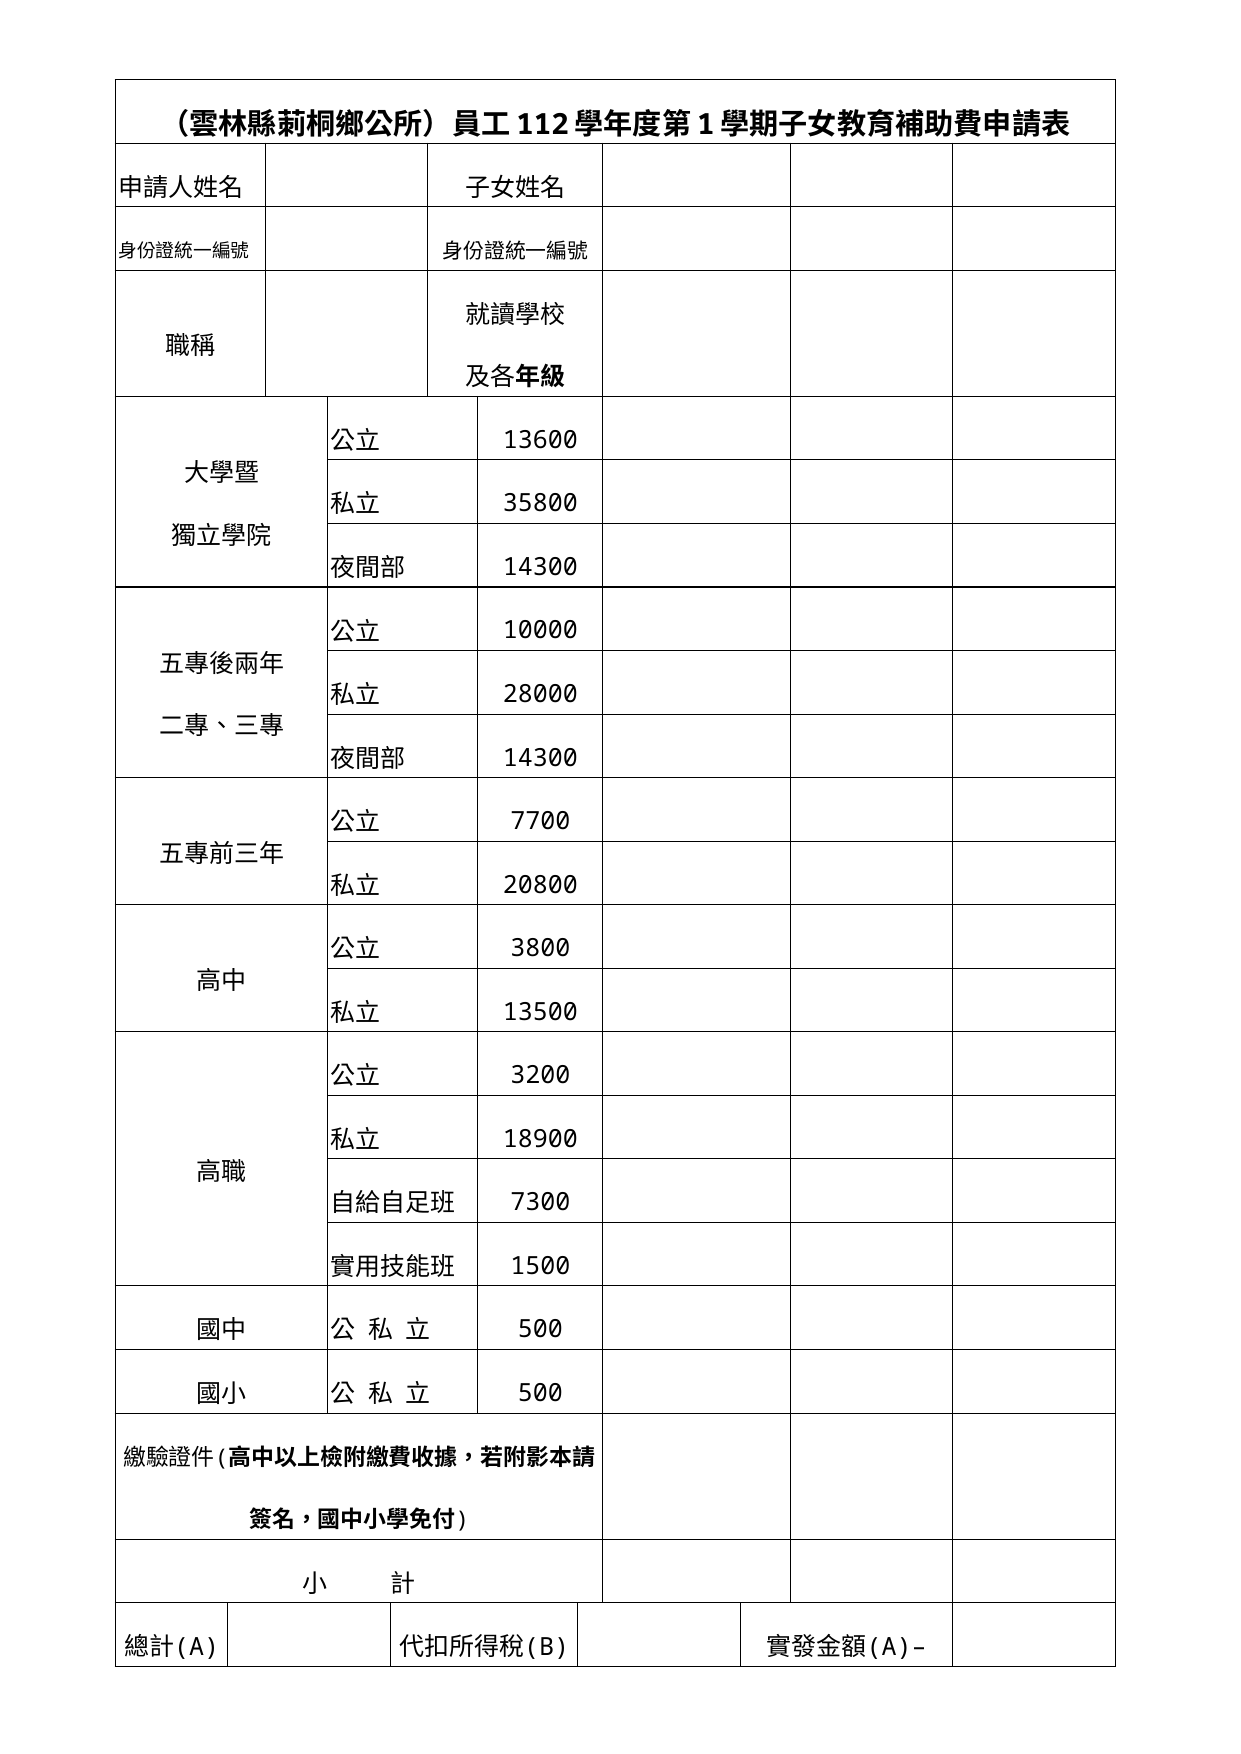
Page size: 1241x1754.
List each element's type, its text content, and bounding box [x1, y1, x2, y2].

table_cell 13500 [478, 969, 602, 1031]
table_cell [603, 651, 790, 713]
table_cell [791, 1414, 952, 1538]
table_cell 3200 [478, 1032, 602, 1095]
table_cell 公立 [328, 1032, 477, 1095]
table_cell [953, 588, 1115, 650]
table_cell [603, 1414, 790, 1538]
table_cell [791, 778, 952, 841]
table_cell 公立 [328, 905, 477, 968]
table_cell [791, 588, 952, 650]
table_cell [791, 144, 952, 206]
table_cell [953, 207, 1115, 270]
table_cell 子女姓名 [428, 144, 602, 206]
table_cell 高中 [116, 905, 327, 1031]
table_cell [791, 1540, 952, 1602]
table_cell 3800 [478, 905, 602, 968]
table_cell [791, 1096, 952, 1158]
table_cell [791, 207, 952, 270]
table_cell 14300 [478, 524, 602, 586]
table_cell [791, 715, 952, 777]
table_cell [791, 905, 952, 968]
table_cell [603, 715, 790, 777]
table_cell [603, 969, 790, 1031]
table_cell [603, 842, 790, 904]
table_cell 18900 [478, 1096, 602, 1158]
table_header （雲林縣莿桐鄉公所）員工112學年度第1學期子女教育補助費申請表 [116, 80, 1115, 143]
table_cell [791, 1159, 952, 1222]
table_cell [603, 397, 790, 459]
table_cell 職稱 [116, 271, 265, 396]
table_cell [603, 271, 790, 396]
table_cell [953, 1096, 1115, 1158]
table_cell [953, 397, 1115, 459]
table_cell [953, 1286, 1115, 1349]
table_cell [953, 842, 1115, 904]
table_cell [953, 524, 1115, 586]
table_cell 夜間部 [328, 524, 477, 586]
table_cell [603, 1096, 790, 1158]
table_cell [791, 460, 952, 523]
table_cell [603, 905, 790, 968]
table_cell 公 私 立 [328, 1350, 477, 1412]
table_cell 14300 [478, 715, 602, 777]
table_cell [953, 271, 1115, 396]
table_cell 私立 [328, 1096, 477, 1158]
table_cell 20800 [478, 842, 602, 904]
table_cell 10000 [478, 588, 602, 650]
table_cell 7700 [478, 778, 602, 841]
table_cell 身份證統一編號 [116, 207, 265, 270]
table_cell [266, 271, 427, 396]
table_cell [603, 778, 790, 841]
table_cell 高職 [116, 1032, 327, 1285]
table_cell [791, 397, 952, 459]
table_cell [266, 144, 427, 206]
table_cell [791, 969, 952, 1031]
table_cell [603, 1350, 790, 1412]
table_cell [953, 1540, 1115, 1602]
table_cell [953, 1414, 1115, 1538]
table_cell [953, 1350, 1115, 1412]
table_cell 私立 [328, 460, 477, 523]
table_cell 公 私 立 [328, 1286, 477, 1349]
table_cell [953, 460, 1115, 523]
table_cell 代扣所得稅(B) [391, 1603, 577, 1666]
table_cell 公立 [328, 588, 477, 650]
table_cell 自給自足班 [328, 1159, 477, 1222]
table_cell [953, 1223, 1115, 1285]
table_cell [791, 1223, 952, 1285]
table_cell [578, 1603, 740, 1666]
table_cell [791, 651, 952, 713]
table_cell 五專前三年 [116, 778, 327, 904]
table_cell 公立 [328, 397, 477, 459]
table_cell [603, 1223, 790, 1285]
table_cell 私立 [328, 969, 477, 1031]
table_cell 500 [478, 1286, 602, 1349]
table_cell 國中 [116, 1286, 327, 1349]
table_cell [953, 1032, 1115, 1095]
table_cell 私立 [328, 651, 477, 713]
table_cell [953, 651, 1115, 713]
table_cell [603, 1159, 790, 1222]
table_cell [953, 715, 1115, 777]
table_cell [228, 1603, 390, 1666]
table_cell 夜間部 [328, 715, 477, 777]
table_cell [791, 271, 952, 396]
table_cell [791, 1032, 952, 1095]
table_cell 五專後兩年 二專、三專 [116, 588, 327, 777]
table_cell 申請人姓名 [116, 144, 265, 206]
table_cell 實用技能班 [328, 1223, 477, 1285]
table_cell [603, 144, 790, 206]
table_cell [953, 778, 1115, 841]
table_cell 繳驗證件(高中以上檢附繳費收據，若附影本請簽名，國中小學免付) [116, 1414, 602, 1538]
table_cell [791, 524, 952, 586]
table_cell 實發金額(A)– [741, 1603, 952, 1666]
table_cell 7300 [478, 1159, 602, 1222]
table_cell 28000 [478, 651, 602, 713]
table_cell 小 計 [116, 1540, 602, 1602]
table_cell 13600 [478, 397, 602, 459]
table_cell [603, 1286, 790, 1349]
table_cell [603, 588, 790, 650]
table_cell [603, 1032, 790, 1095]
table_cell [953, 905, 1115, 968]
table_cell [791, 1286, 952, 1349]
table_cell 國小 [116, 1350, 327, 1412]
table_cell 大學暨 獨立學院 [116, 397, 327, 586]
table_cell [266, 207, 427, 270]
table_cell [603, 207, 790, 270]
table_cell 私立 [328, 842, 477, 904]
table_cell 就讀學校 及各年級 [428, 271, 602, 396]
table_cell [603, 460, 790, 523]
table_cell [953, 1603, 1115, 1666]
table_cell [791, 842, 952, 904]
table_cell 身份證統一編號 [428, 207, 602, 270]
table_cell 35800 [478, 460, 602, 523]
table_cell [953, 969, 1115, 1031]
table_cell 公立 [328, 778, 477, 841]
table_cell [953, 144, 1115, 206]
table_cell 1500 [478, 1223, 602, 1285]
table_cell [603, 1540, 790, 1602]
table_cell [603, 524, 790, 586]
table_cell [953, 1159, 1115, 1222]
table_cell 500 [478, 1350, 602, 1412]
table_cell 總計(A) [116, 1603, 227, 1666]
table_cell [791, 1350, 952, 1412]
